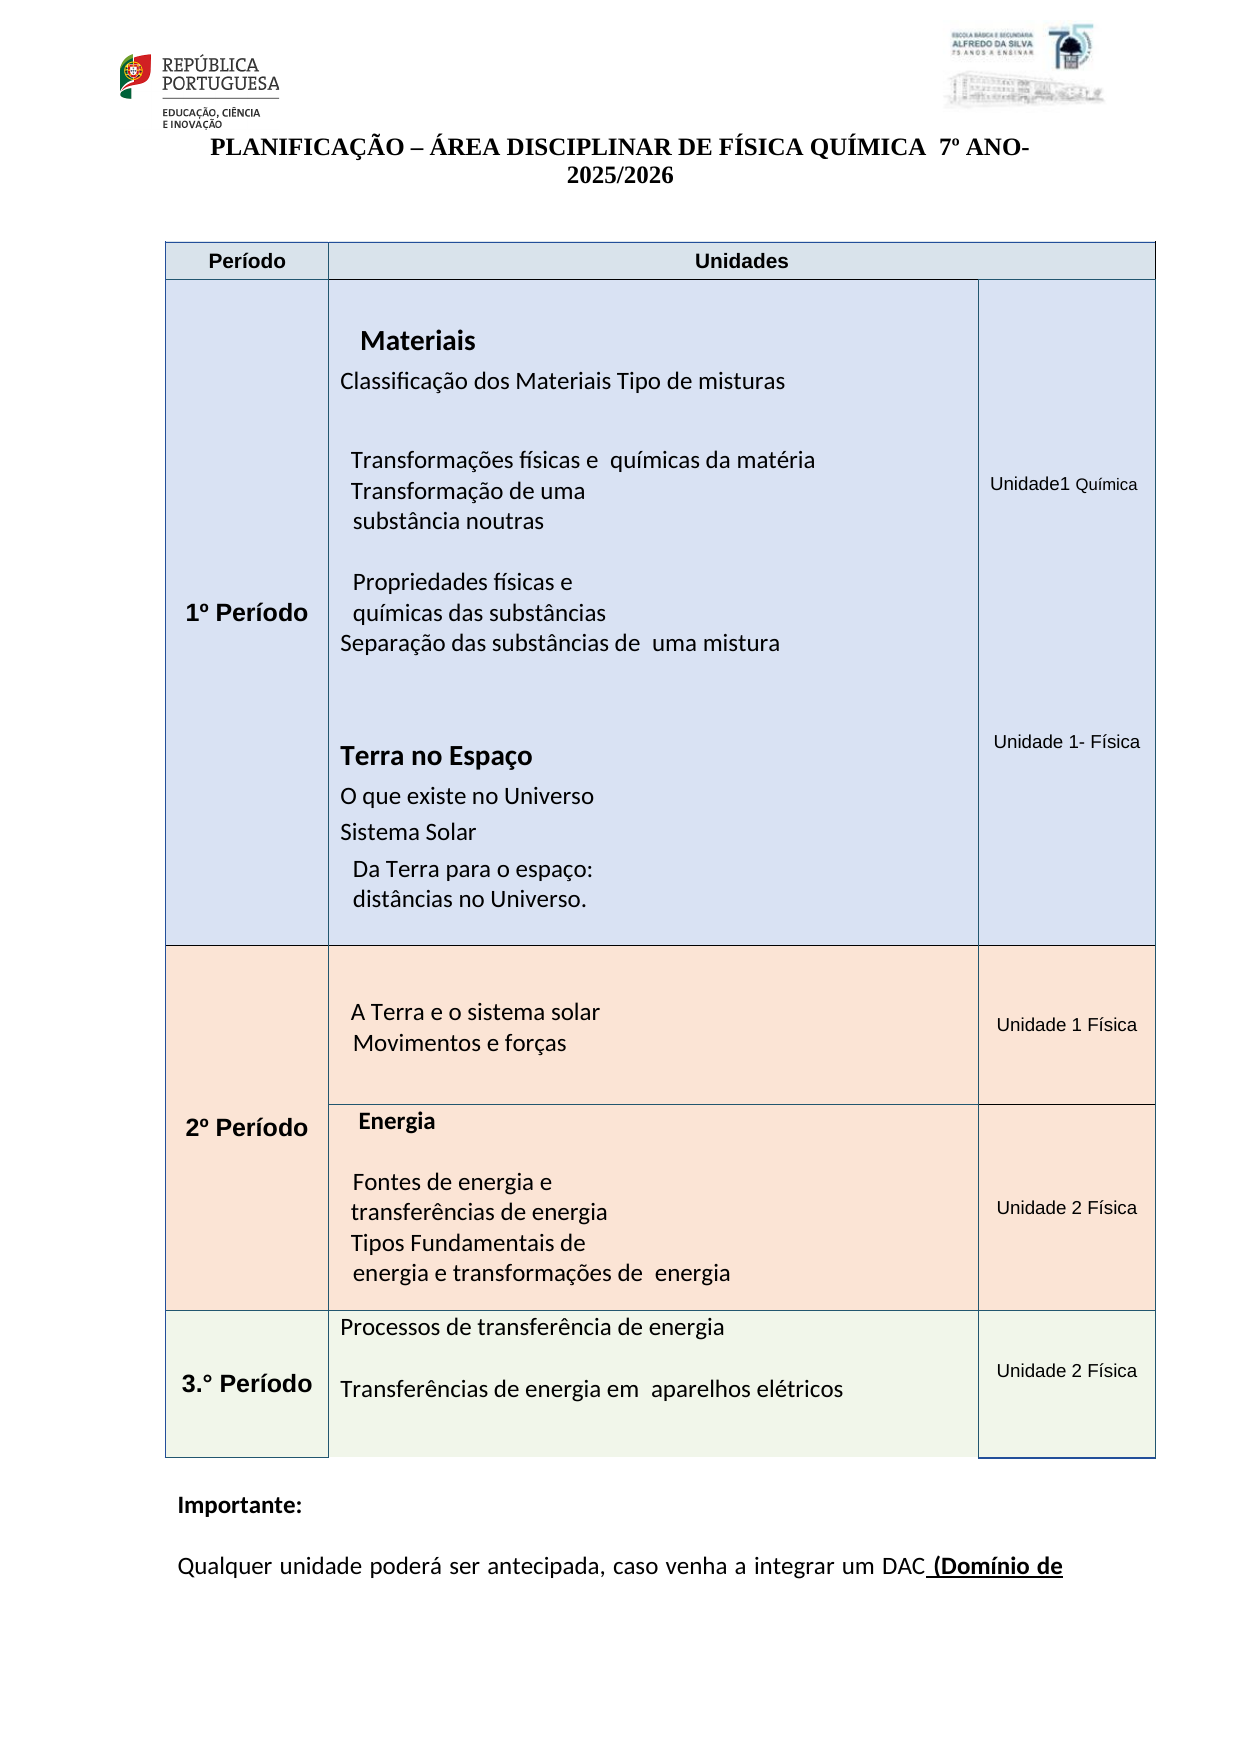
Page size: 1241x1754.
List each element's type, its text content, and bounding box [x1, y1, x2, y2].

table_cell Unidade 2 Física [979, 1105, 1155, 1310]
table_cell 3.° Período [166, 1311, 328, 1457]
table_cell Unidade 2 Física [979, 1311, 1155, 1457]
table_cell 2º Período [166, 946, 328, 1310]
table_cell Unidade 1 Física [979, 946, 1155, 1104]
text Importante: [177, 1489, 1063, 1520]
table_cell Materiais Classificação dos Materiais Tipo de misturas Transformações físicas e químicas da matéria Transformação de uma substância noutras Propriedades físicas e químicas das substâncias Separação das substâncias de uma mistura Terra no Espaço O que existe no Universo Sistema Solar Da Terra para o espaço: distâncias no Universo. [329, 280, 978, 945]
table_cell Energia Fontes de energia e transferências de energia Tipos Fundamentais de energia e transformações de energia [329, 1105, 978, 1310]
picture [942, 20, 1108, 115]
table_header Unidades [329, 243, 1155, 279]
table_cell Unidade1 Química Unidade 1- Física [979, 280, 1155, 945]
table_header Período [166, 243, 328, 279]
table_cell Processos de transferência de energia Transferências de energia em aparelhos elétricos [329, 1311, 978, 1457]
table_cell A Terra e o sistema solar Movimentos e forças [329, 946, 978, 1104]
table_cell 1º Período [166, 280, 328, 945]
text Qualquer unidade poderá ser antecipada, caso venha a integrar um DAC (Domínio de [177, 1550, 1063, 1581]
picture [120, 54, 280, 130]
